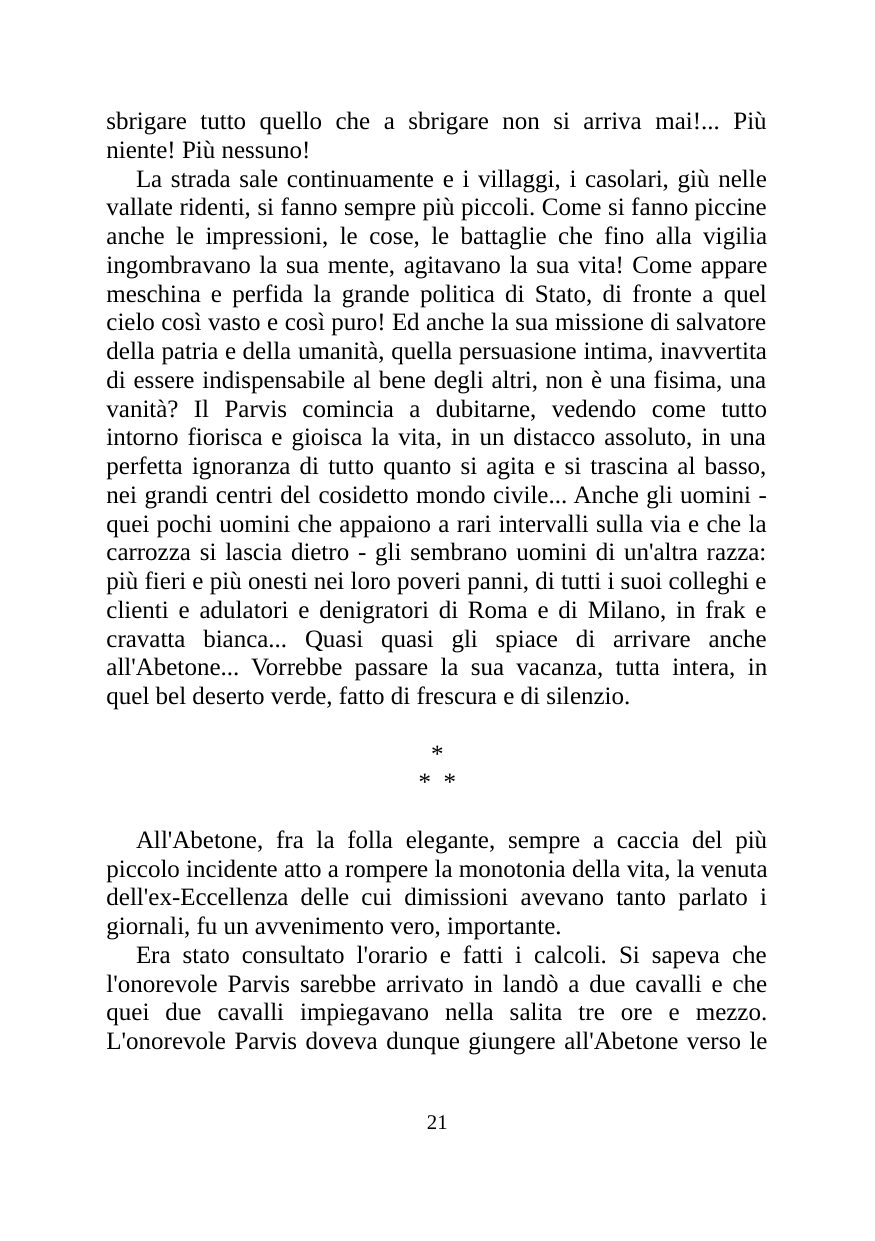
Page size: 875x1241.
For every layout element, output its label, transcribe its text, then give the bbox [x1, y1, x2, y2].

text * * [106, 767, 768, 796]
text Era stato consultato l'orario e fatti i calcoli. Si sapeva che l'onorevole Parvis sarebbe arrivato in landò a due cavalli e che quei due cavalli impiegavano nella salita tre ore e mezzo. L'onorevole Parvis doveva dunque giungere all'Abetone verso le [106, 940, 768, 1055]
text All'Abetone, fra la folla elegante, sempre a caccia del più piccolo incidente atto a rompere la monotonia della vita, la venuta dell'ex-Eccellenza delle cui dimissioni avevano tanto parlato i giornali, fu un avvenimento vero, importante. [106, 825, 768, 940]
text La strada sale continuamente e i villaggi, i casolari, giù nelle vallate ridenti, si fanno sempre più piccoli. Come si fanno piccine anche le impressioni, le cose, le battaglie che fino alla vigilia ingombravano la sua mente, agitavano la sua vita! Come appare meschina e perfida la grande politica di Stato, di fronte a quel cielo così vasto e così puro! Ed anche la sua missione di salvatore della patria e della umanità, quella persuasione intima, inavvertita di essere indispensabile al bene degli altri, non è una fisima, una vanità? Il Parvis comincia a dubitarne, vedendo come tutto intorno fiorisca e gioisca la vita, in un distacco assoluto, in una perfetta ignoranza di tutto quanto si agita e si trascina al basso, nei grandi centri del cosidetto mondo civile... Anche gli uomini - quei pochi uomini che appaiono a rari intervalli sulla via e che la carrozza si lascia dietro - gli sembrano uomini di un'altra razza: più fieri e più onesti nei loro poveri panni, di tutti i suoi colleghi e clienti e adulatori e denigratori di Roma e di Milano, in frak e cravatta bianca... Quasi quasi gli spiace di arrivare anche all'Abetone... Vorrebbe passare la sua vacanza, tutta intera, in quel bel deserto verde, fatto di frescura e di silenzio. [106, 164, 768, 710]
text sbrigare tutto quello che a sbrigare non si arriva mai!... Più niente! Più nessuno! [106, 106, 768, 164]
text * [106, 739, 768, 767]
